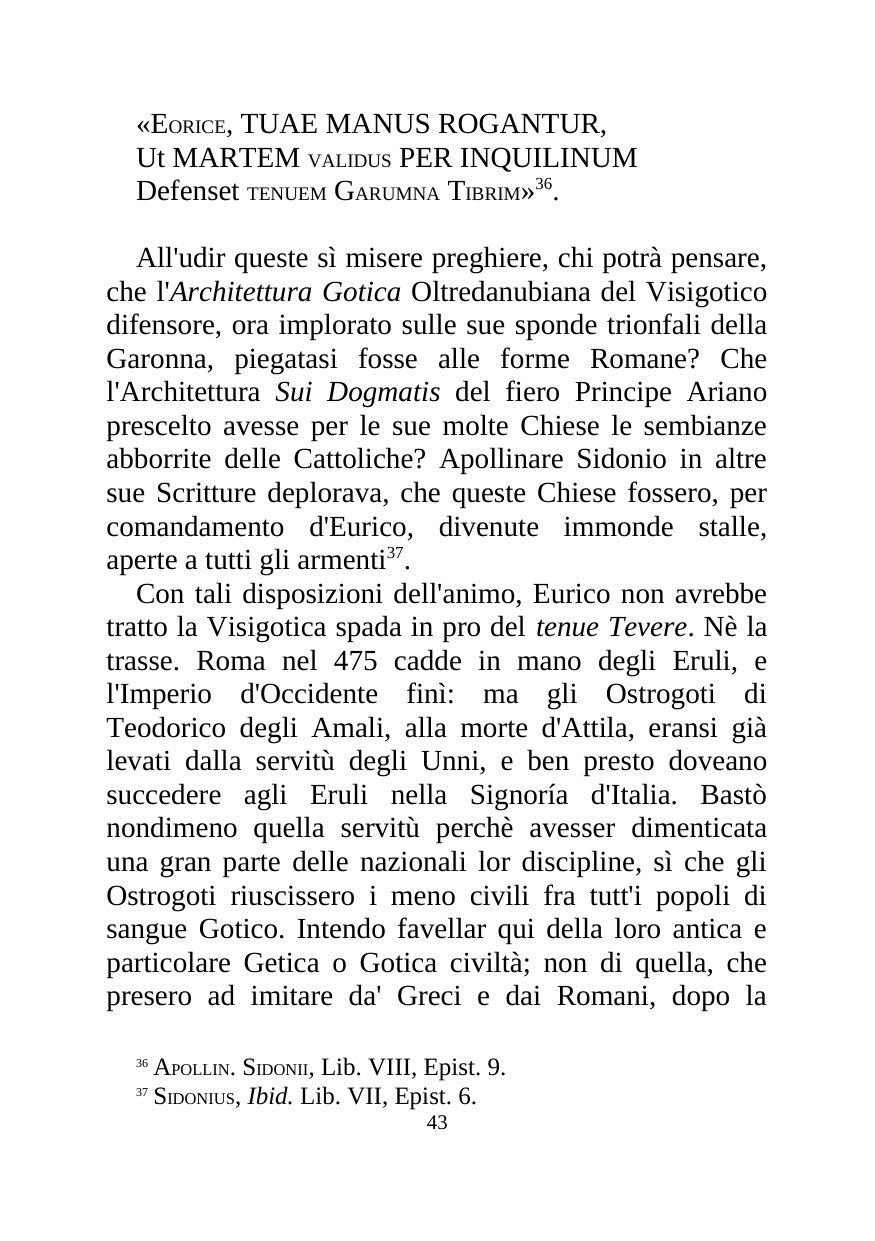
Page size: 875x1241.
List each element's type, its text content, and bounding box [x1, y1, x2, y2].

text Sidonius, Ibid. Lib. VII, Epist. 6. [106, 1081, 768, 1110]
text Apollin. Sidonii, Lib. VIII, Epist. 9. [106, 1052, 768, 1081]
text Ut MARTEM validus PER INQUILINUM [106, 140, 768, 173]
text Defenset tenuem Garumna Tibrim». [106, 173, 768, 207]
text «Eorice, TUAE MANUS ROGANTUR, [106, 106, 768, 140]
text Con tali disposizioni dell'animo, Eurico non avrebbe tratto la Visigotica spada in pro del tenue Tevere. Nè la trasse. Roma nel 475 cadde in mano degli Eruli, e l'Imperio d'Occidente finì: ma gli Ostrogoti di Teodorico degli Amali, alla morte d'Attila, eransi già levati dalla servitù degli Unni, e ben presto doveano succedere agli Eruli nella Signoría d'Italia. Bastò nondimeno quella servitù perchè avesser dimenticata una gran parte delle nazionali lor discipline, sì che gli Ostrogoti riuscissero i meno civili fra tutt'i popoli di sangue Gotico. Intendo favellar qui della loro antica e particolare Getica o Gotica civiltà; non di quella, che presero ad imitare da' Greci e dai Romani, dopo la [106, 576, 768, 1012]
text All'udir queste sì misere preghiere, chi potrà pensare, che l'Architettura Gotica Oltredanubiana del Visigotico difensore, ora implorato sulle sue sponde trionfali della Garonna, piegatasi fosse alle forme Romane? Che l'Architettura Sui Dogmatis del fiero Principe Ariano prescelto avesse per le sue molte Chiese le sembianze abborrite delle Cattoliche? Apollinare Sidonio in altre sue Scritture deplorava, che queste Chiese fossero, per comandamento d'Eurico, divenute immonde stalle, aperte a tutti gli armenti. [106, 240, 768, 576]
